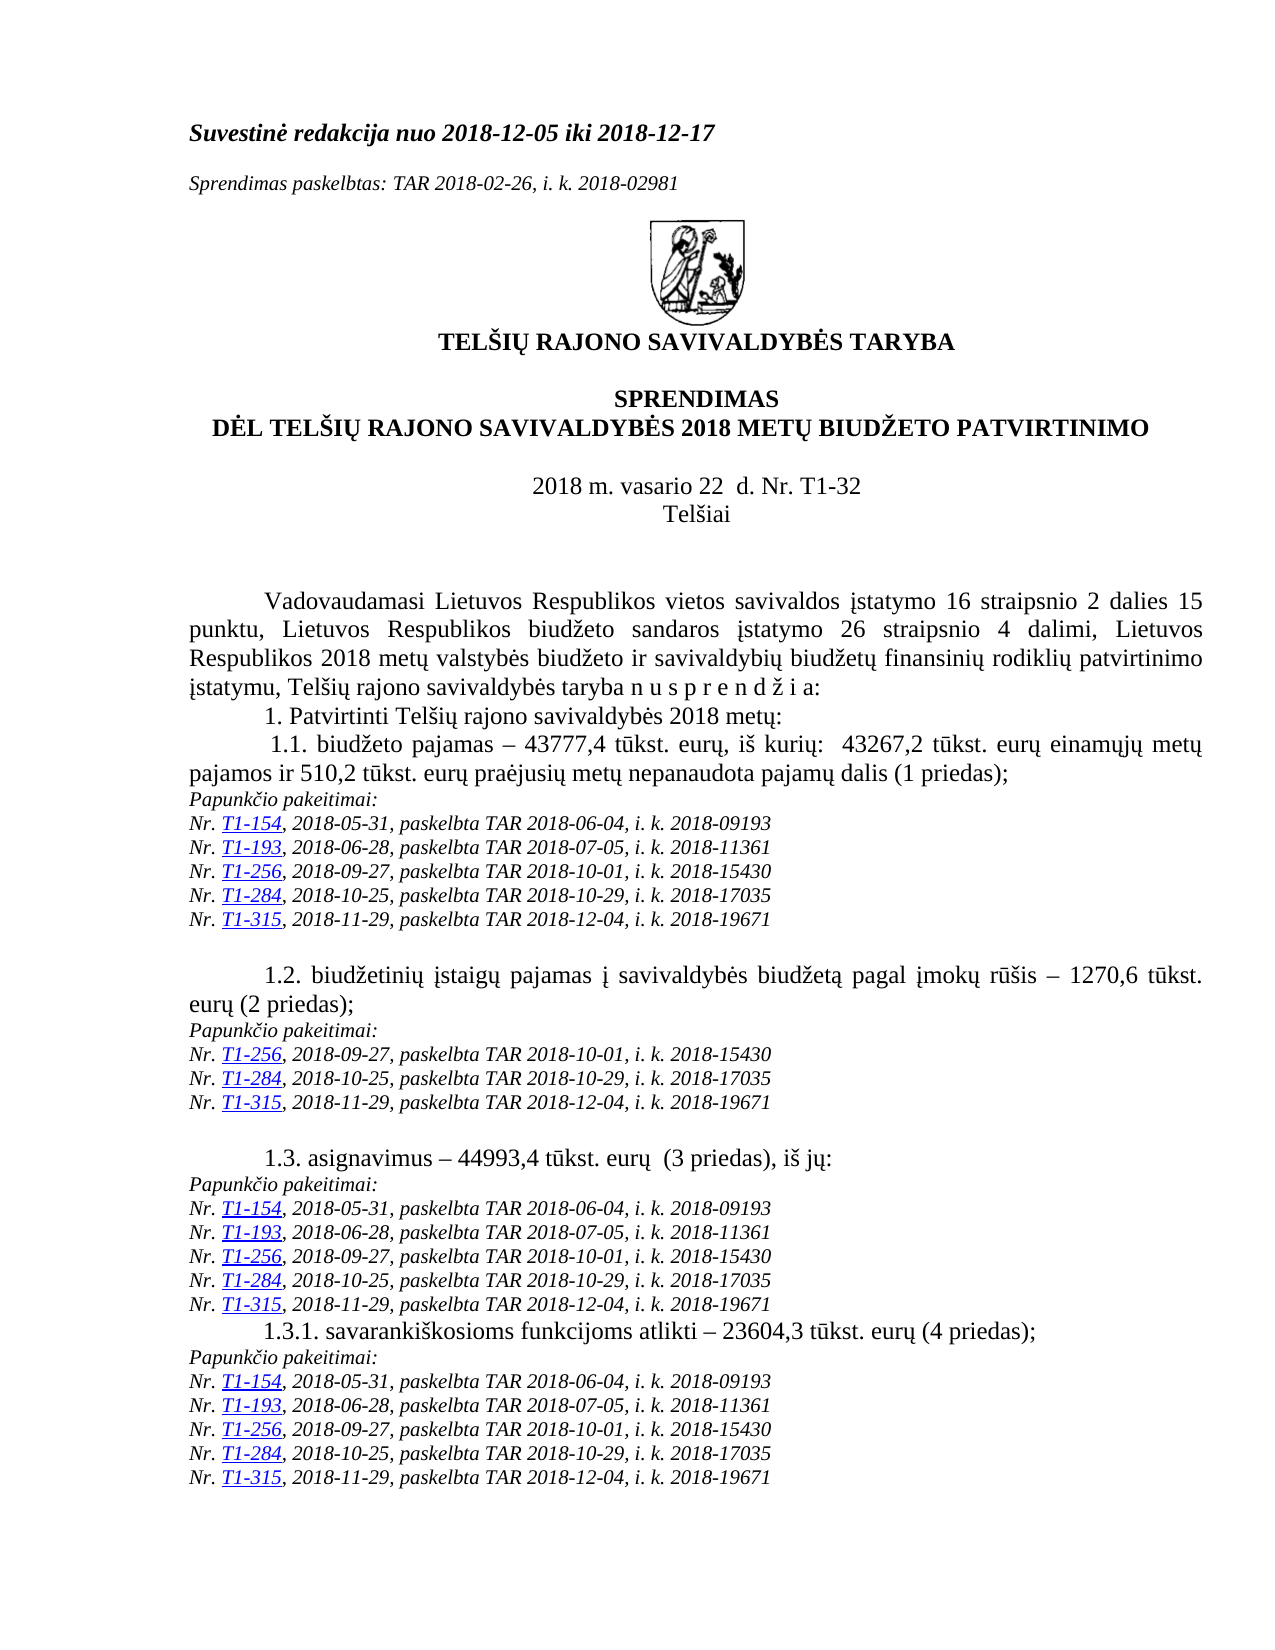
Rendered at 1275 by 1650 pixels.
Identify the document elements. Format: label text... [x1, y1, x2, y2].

text Vadovaudamasi Lietuvos Respublikos vietos savivaldos įstatymo 16 straipsnio 2 dalies 15 punktu, Lietuvos Respublikos biudžeto sandaros įstatymo 26 straipsnio 4 dalimi, Lietuvos Respublikos 2018 metų valstybės biudžeto ir savivaldybių biudžetų finansinių rodiklių patvirtinimo įstatymu, Telšių rajono savivaldybės taryba nusprendžia: [189, 586, 1204, 701]
text Papunkčio pakeitimai: [189, 1171, 1204, 1196]
text 1.3.1. savarankiškosioms funkcijoms atlikti – 23604,3 tūkst. eurų (4 priedas); [189, 1316, 1204, 1344]
text Nr. T1-256, 2018-09-27, paskelbta TAR 2018-10-01, i. k. 2018-15430 [189, 1417, 1204, 1441]
text DĖL TELŠIŲ RAJONO SAVIVALDYBĖS 2018 METŲ BIUDŽETO PATVIRTINIMO [189, 413, 1204, 442]
text Nr. T1-154, 2018-05-31, paskelbta TAR 2018-06-04, i. k. 2018-09193 [189, 811, 1204, 835]
text Nr. T1-256, 2018-09-27, paskelbta TAR 2018-10-01, i. k. 2018-15430 [189, 1244, 1204, 1268]
text TELŠIŲ RAJONO SAVIVALDYBĖS TARYBA [189, 327, 1204, 356]
text Nr. T1-315, 2018-11-29, paskelbta TAR 2018-12-04, i. k. 2018-19671 [189, 1465, 1204, 1489]
text 1.1. biudžeto pajamas – 43777,4 tūkst. eurų, iš kurių: 43267,2 tūkst. eurų einamųjų metų pajamos ir 510,2 tūkst. eurų praėjusių metų nepanaudota pajamų dalis (1 priedas); [189, 729, 1204, 787]
text Nr. T1-193, 2018-06-28, paskelbta TAR 2018-07-05, i. k. 2018-11361 [189, 1393, 1204, 1417]
text Nr. T1-284, 2018-10-25, paskelbta TAR 2018-10-29, i. k. 2018-17035 [189, 1441, 1204, 1465]
text Nr. T1-284, 2018-10-25, paskelbta TAR 2018-10-29, i. k. 2018-17035 [189, 1268, 1204, 1292]
text Suvestinė redakcija nuo 2018-12-05 iki 2018-12-17 [189, 118, 1204, 147]
text Nr. T1-315, 2018-11-29, paskelbta TAR 2018-12-04, i. k. 2018-19671 [189, 1292, 1204, 1316]
text Nr. T1-154, 2018-05-31, paskelbta TAR 2018-06-04, i. k. 2018-09193 [189, 1196, 1204, 1219]
text Papunkčio pakeitimai: [189, 1344, 1204, 1369]
text 1. Patvirtinti Telšių rajono savivaldybės 2018 metų: [189, 701, 1204, 729]
text Nr. T1-154, 2018-05-31, paskelbta TAR 2018-06-04, i. k. 2018-09193 [189, 1369, 1204, 1393]
text Nr. T1-284, 2018-10-25, paskelbta TAR 2018-10-29, i. k. 2018-17035 [189, 1066, 1204, 1090]
text 1.3. asignavimus – 44993,4 tūkst. eurų (3 priedas), iš jų: [189, 1143, 1204, 1171]
text Nr. T1-284, 2018-10-25, paskelbta TAR 2018-10-29, i. k. 2018-17035 [189, 883, 1204, 907]
text Telšiai [189, 499, 1204, 528]
text Nr. T1-256, 2018-09-27, paskelbta TAR 2018-10-01, i. k. 2018-15430 [189, 1042, 1204, 1066]
text Sprendimas paskelbtas: TAR 2018-02-26, i. k. 2018-02981 [189, 171, 1204, 195]
text Nr. T1-193, 2018-06-28, paskelbta TAR 2018-07-05, i. k. 2018-11361 [189, 835, 1204, 859]
text 1.2. biudžetinių įstaigų pajamas į savivaldybės biudžetą pagal įmokų rūšis – 1270,6 tūkst. eurų (2 priedas); [189, 960, 1204, 1018]
text SPRENDIMAS [189, 384, 1204, 413]
text Papunkčio pakeitimai: [189, 1018, 1204, 1042]
text Nr. T1-256, 2018-09-27, paskelbta TAR 2018-10-01, i. k. 2018-15430 [189, 859, 1204, 883]
text 2018 m. vasario 22 d. Nr. T1-32 [189, 471, 1204, 499]
text Papunkčio pakeitimai: [189, 787, 1204, 811]
text Nr. T1-315, 2018-11-29, paskelbta TAR 2018-12-04, i. k. 2018-19671 [189, 907, 1204, 931]
text Nr. T1-315, 2018-11-29, paskelbta TAR 2018-12-04, i. k. 2018-19671 [189, 1090, 1204, 1114]
text Nr. T1-193, 2018-06-28, paskelbta TAR 2018-07-05, i. k. 2018-11361 [189, 1219, 1204, 1244]
